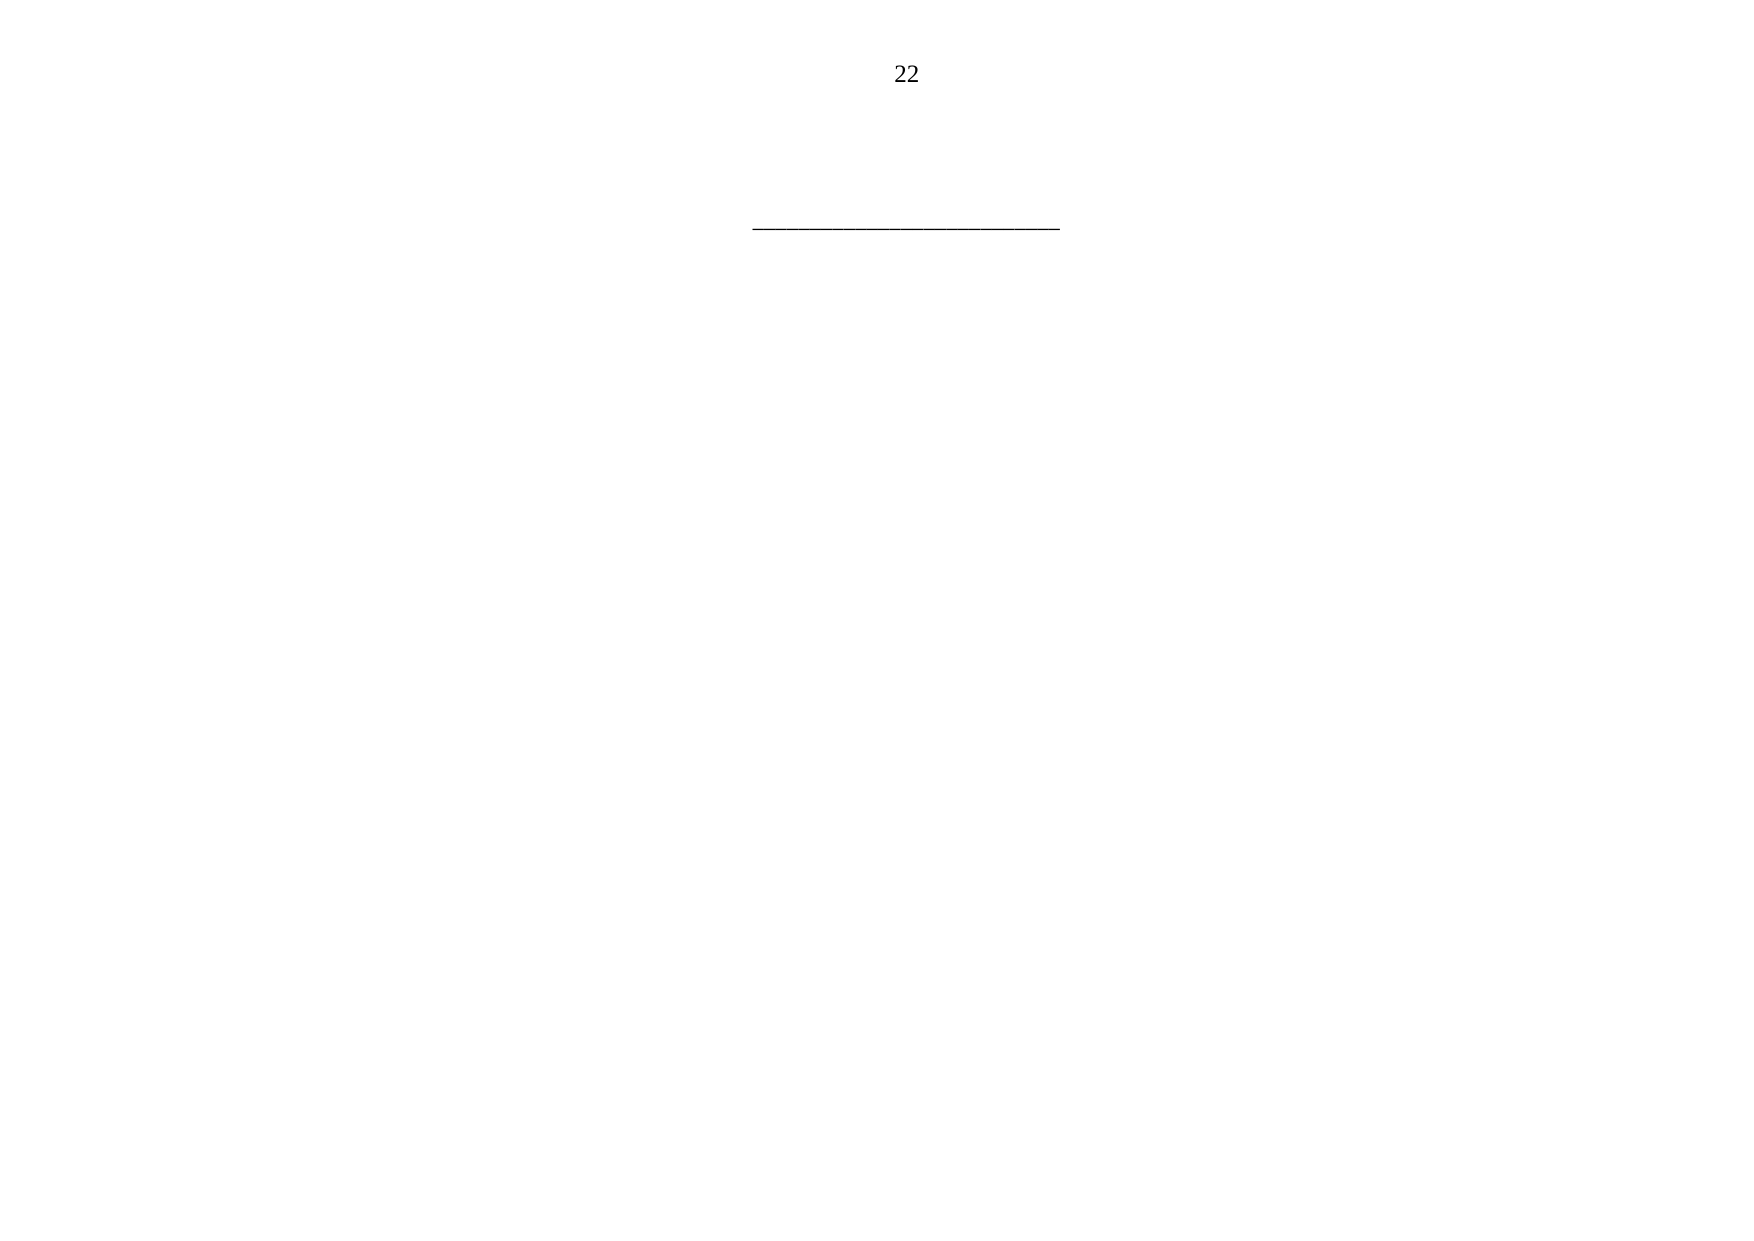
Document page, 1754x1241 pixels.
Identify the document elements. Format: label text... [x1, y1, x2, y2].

subtitle ___________________________ [118, 205, 1695, 233]
